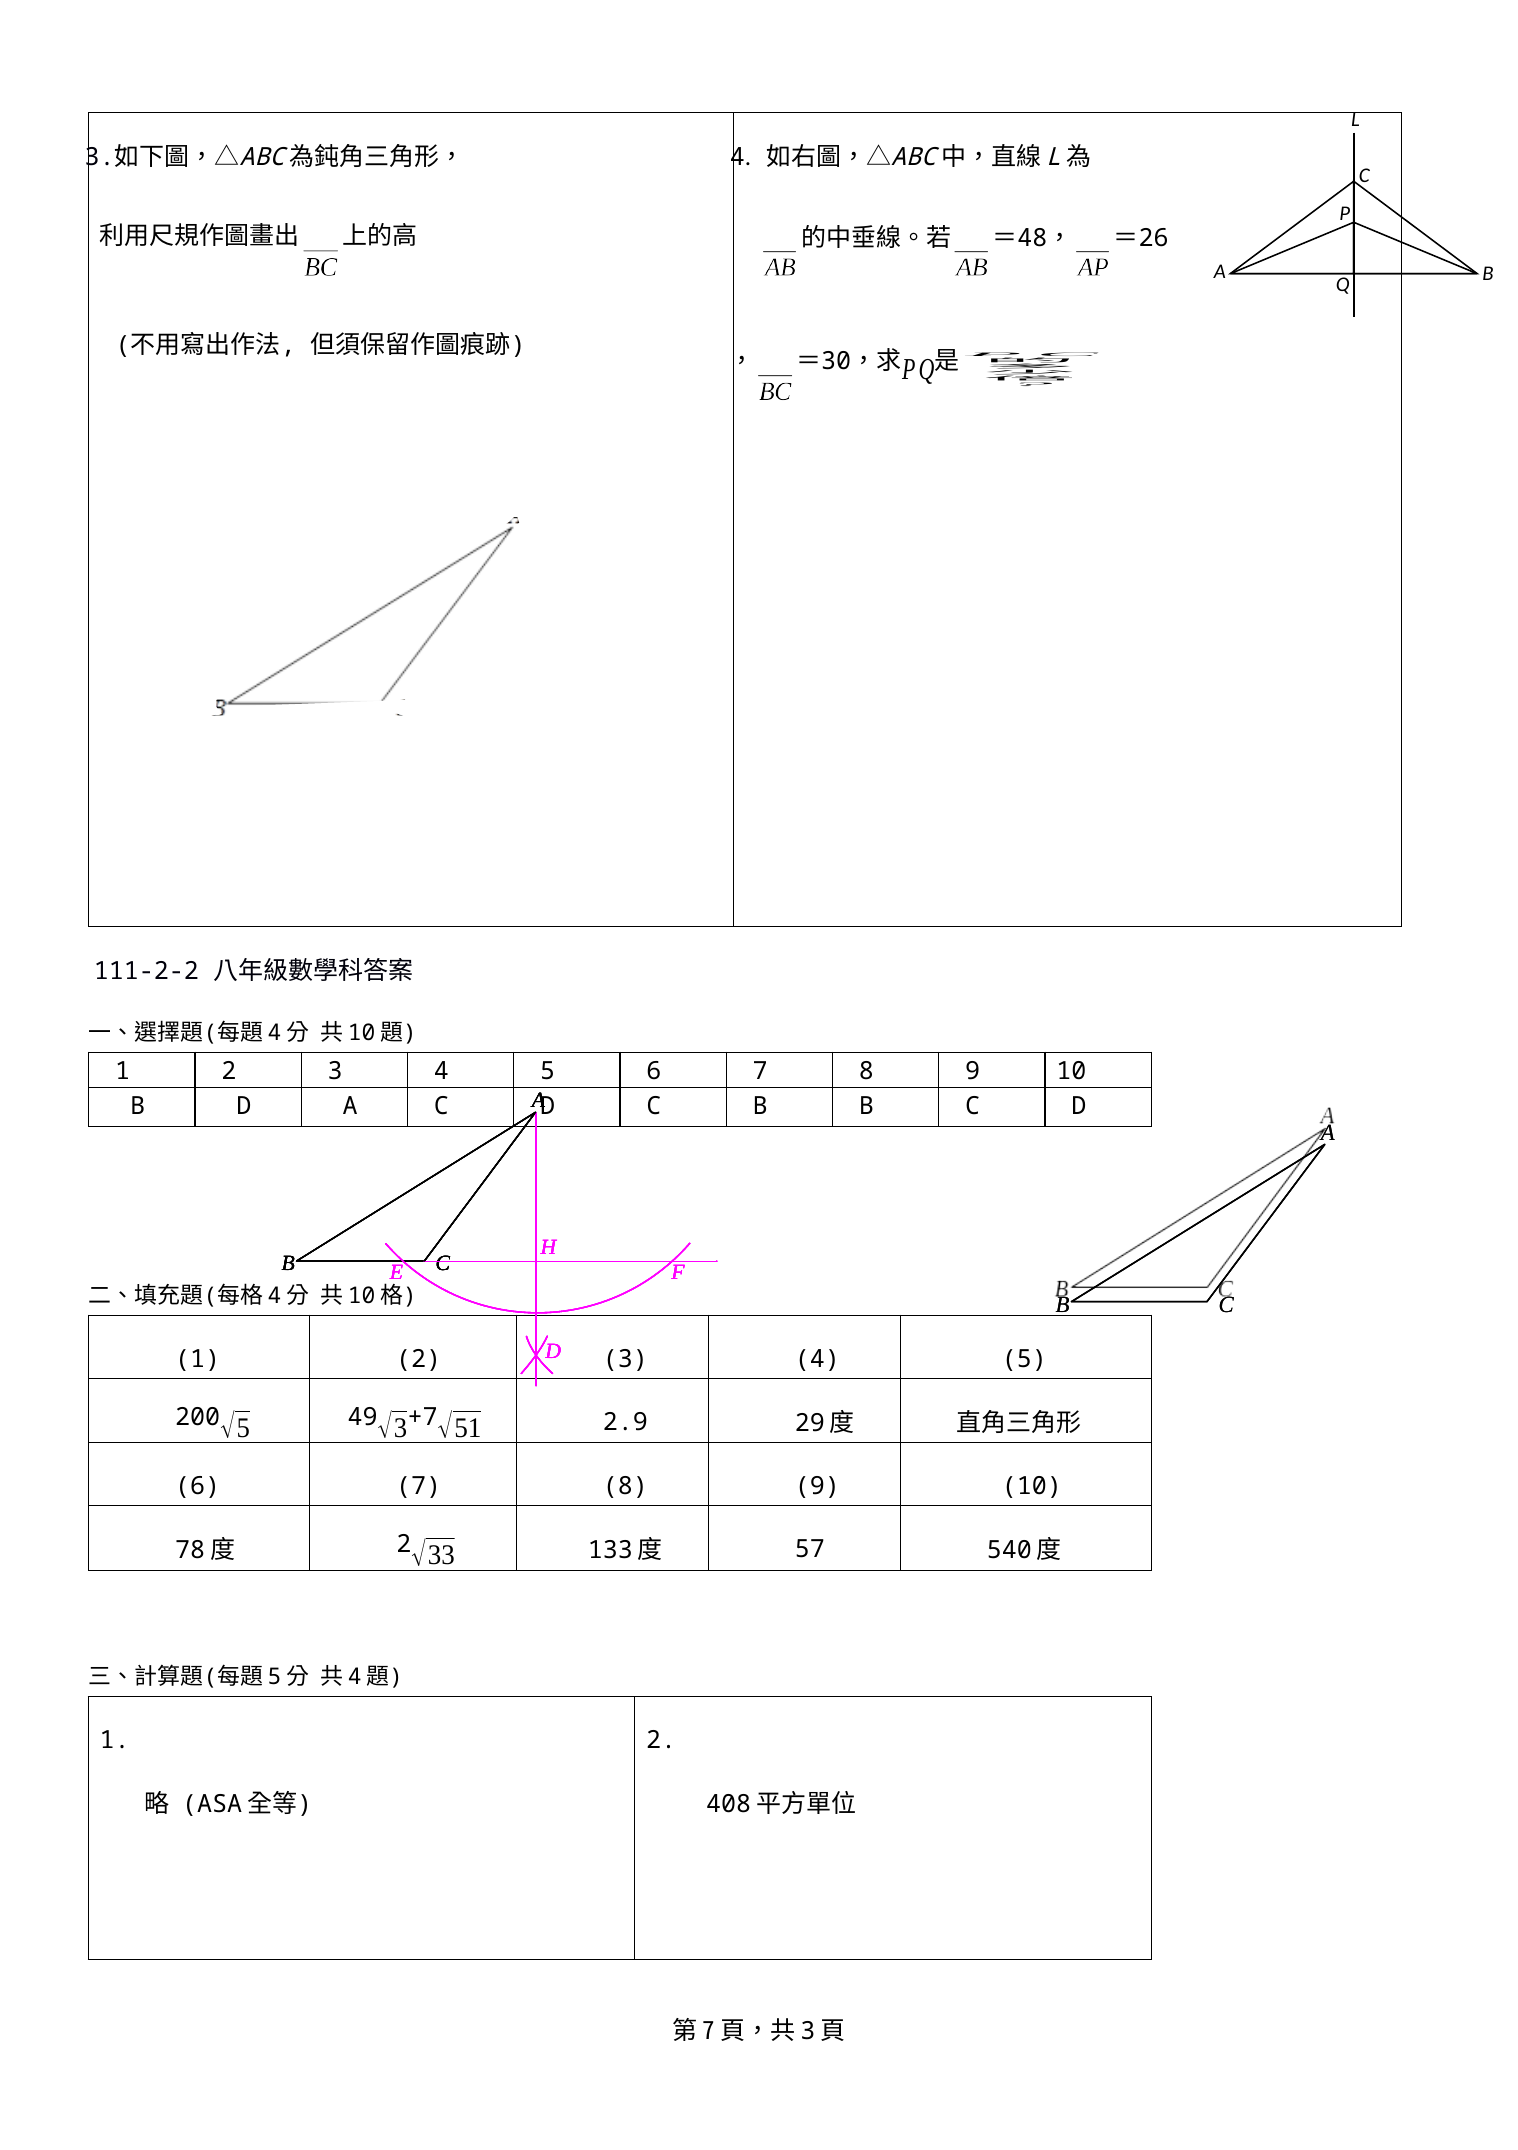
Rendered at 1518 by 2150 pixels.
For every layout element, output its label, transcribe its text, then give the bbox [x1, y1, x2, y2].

table_header 9 [939, 1053, 1044, 1087]
table_cell C [408, 1088, 513, 1126]
table_header 4 [408, 1053, 513, 1087]
table_cell 133度 [517, 1506, 708, 1570]
table_cell 540度 [901, 1506, 1151, 1570]
table_header (3) [537, 1316, 708, 1378]
table_header [517, 1316, 535, 1378]
text 二、填充題(每格4分 共10格) [537, 1262, 669, 1312]
table_cell 57 [709, 1506, 900, 1570]
table_header 5 [514, 1053, 619, 1087]
table_header 1 [89, 1053, 194, 1087]
text 二、填充題(每格4分 共10格) [302, 1252, 399, 1260]
table_cell (7) [310, 1443, 516, 1505]
table_cell 4. 如右圖，△ABC中，直線L為 的中垂線。若＝48，＝26 ，＝30，求是 [734, 113, 1401, 926]
table_cell (8) [517, 1443, 708, 1505]
text 一、選擇題(每題4分 共10題) [89, 989, 1429, 1052]
table_cell D [1046, 1088, 1151, 1126]
table_header 6 [621, 1053, 726, 1087]
text 二、填充題(每格4分 共10格) [407, 1262, 535, 1312]
text 二、填充題(每格4分 共10格) [426, 1252, 535, 1261]
table_cell 29度 [709, 1379, 900, 1442]
table_cell (10) [901, 1443, 1151, 1505]
text 二、填充題(每格4分 共10格) [552, 1252, 1429, 1314]
text 二、填充題(每格4分 共10格) [1079, 1252, 1148, 1286]
table_cell D [514, 1088, 619, 1126]
table_cell (6) [89, 1443, 309, 1505]
table_cell 49+7 [310, 1379, 516, 1442]
table_cell C [621, 1088, 726, 1126]
table_header 1. 略 (ASA全等) [89, 1697, 634, 1959]
table_cell 200 [89, 1379, 309, 1442]
text 二、填充題(每格4分 共10格) [89, 1252, 523, 1314]
table_header (4) [709, 1316, 900, 1378]
table_header 8 [833, 1053, 938, 1087]
table_cell B [727, 1088, 832, 1126]
table_cell A [302, 1088, 407, 1126]
table_header (5) [901, 1316, 1151, 1378]
table_cell 直角三角形 [901, 1379, 1151, 1442]
table_cell 2.9 [517, 1379, 708, 1442]
table_cell D [196, 1088, 301, 1126]
table_header 3 [302, 1053, 407, 1087]
table_header 7 [727, 1053, 832, 1087]
text 三、計算題(每題5分 共4題) [89, 1633, 1429, 1696]
table_cell 3.如下圖，△ABC為鈍角三角形， 利用尺規作圖畫出上的高 (不用寫出作法, 但須保留作圖痕跡) [89, 113, 733, 926]
table_header 10 [1046, 1053, 1151, 1087]
text 二、填充題(每格4分 共10格) [537, 1252, 679, 1261]
table_header 2. 408平方單位 [635, 1697, 1151, 1959]
table_cell B [89, 1088, 194, 1126]
text 二、填充題(每格4分 共10格) [1078, 1252, 1242, 1300]
table_cell (9) [709, 1443, 900, 1505]
text 二、填充題(每格4分 共10格) [1100, 1252, 1231, 1286]
table_header (1) [89, 1316, 309, 1378]
table_header 2 [196, 1053, 301, 1087]
table_cell 2 [310, 1506, 516, 1570]
table_cell C [939, 1088, 1044, 1126]
table_cell B [833, 1088, 938, 1126]
table_header (2) [310, 1316, 516, 1378]
text 111-2-2 八年級數學科答案 [89, 927, 1429, 989]
table_cell 78度 [89, 1506, 309, 1570]
